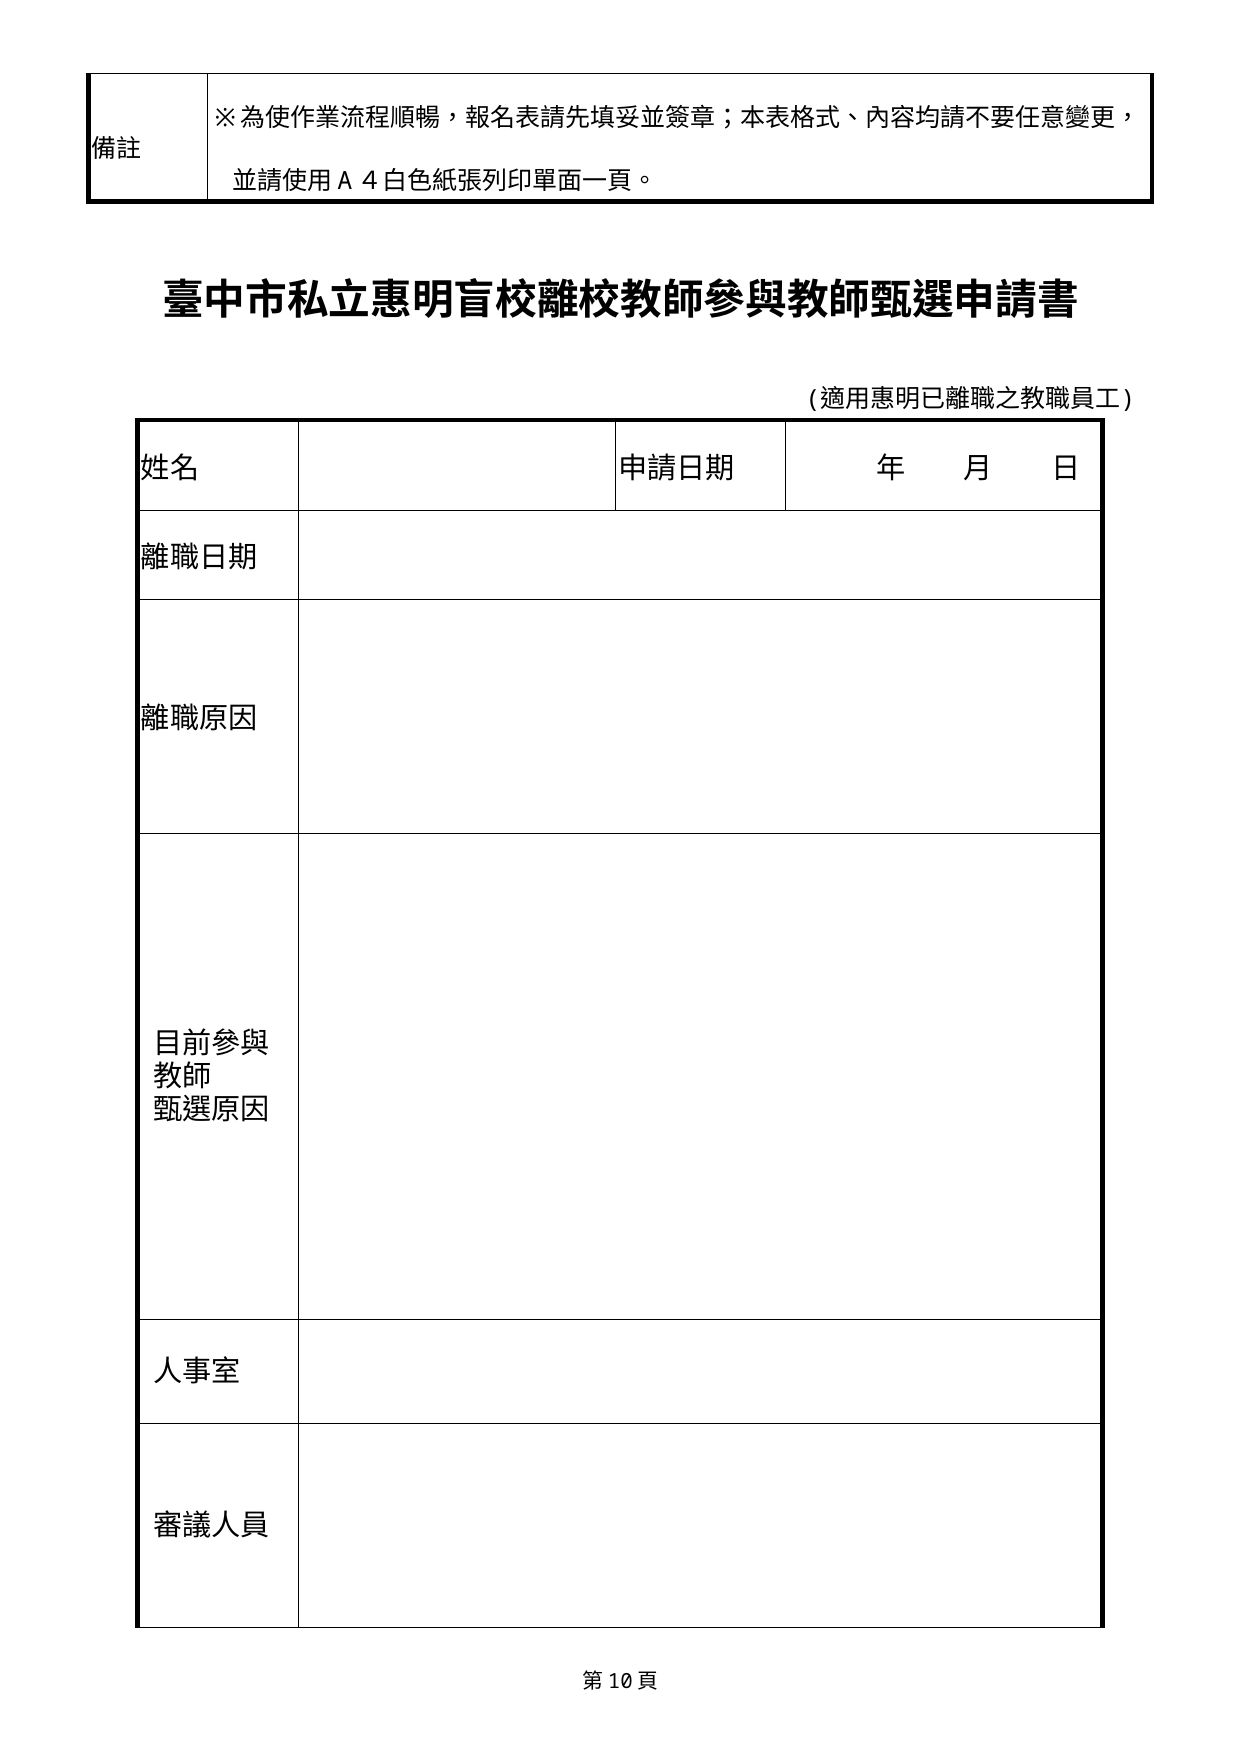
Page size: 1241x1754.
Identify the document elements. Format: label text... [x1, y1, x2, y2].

table_cell [299, 1320, 1100, 1423]
table_header [299, 422, 615, 510]
table_cell [299, 600, 1100, 832]
table_cell 備註 [91, 74, 207, 199]
table_cell 離職日期 [140, 511, 298, 598]
text (適用惠明已離職之教職員工) [89, 372, 1152, 417]
table_cell 離職原因 [140, 600, 298, 832]
table_cell 人事室 [140, 1320, 298, 1423]
table_cell 目前參與教師 甄選原因 [140, 834, 298, 1319]
text 臺中市私立惠明盲校離校教師參與教師甄選申請書 [89, 266, 1152, 327]
table_header 申請日期 [616, 422, 785, 510]
table_cell ※為使作業流程順暢，報名表請先填妥並簽章；本表格式、內容均請不要任意變更，並請使用A４白色紙張列印單面一頁。 [208, 74, 1150, 199]
table_cell 審議人員 [140, 1424, 298, 1627]
table_header 年 月 日 [786, 422, 1100, 510]
table_cell [299, 1424, 1100, 1627]
table_cell [299, 834, 1100, 1319]
table_header 姓名 [140, 422, 298, 510]
table_cell [299, 511, 1100, 598]
